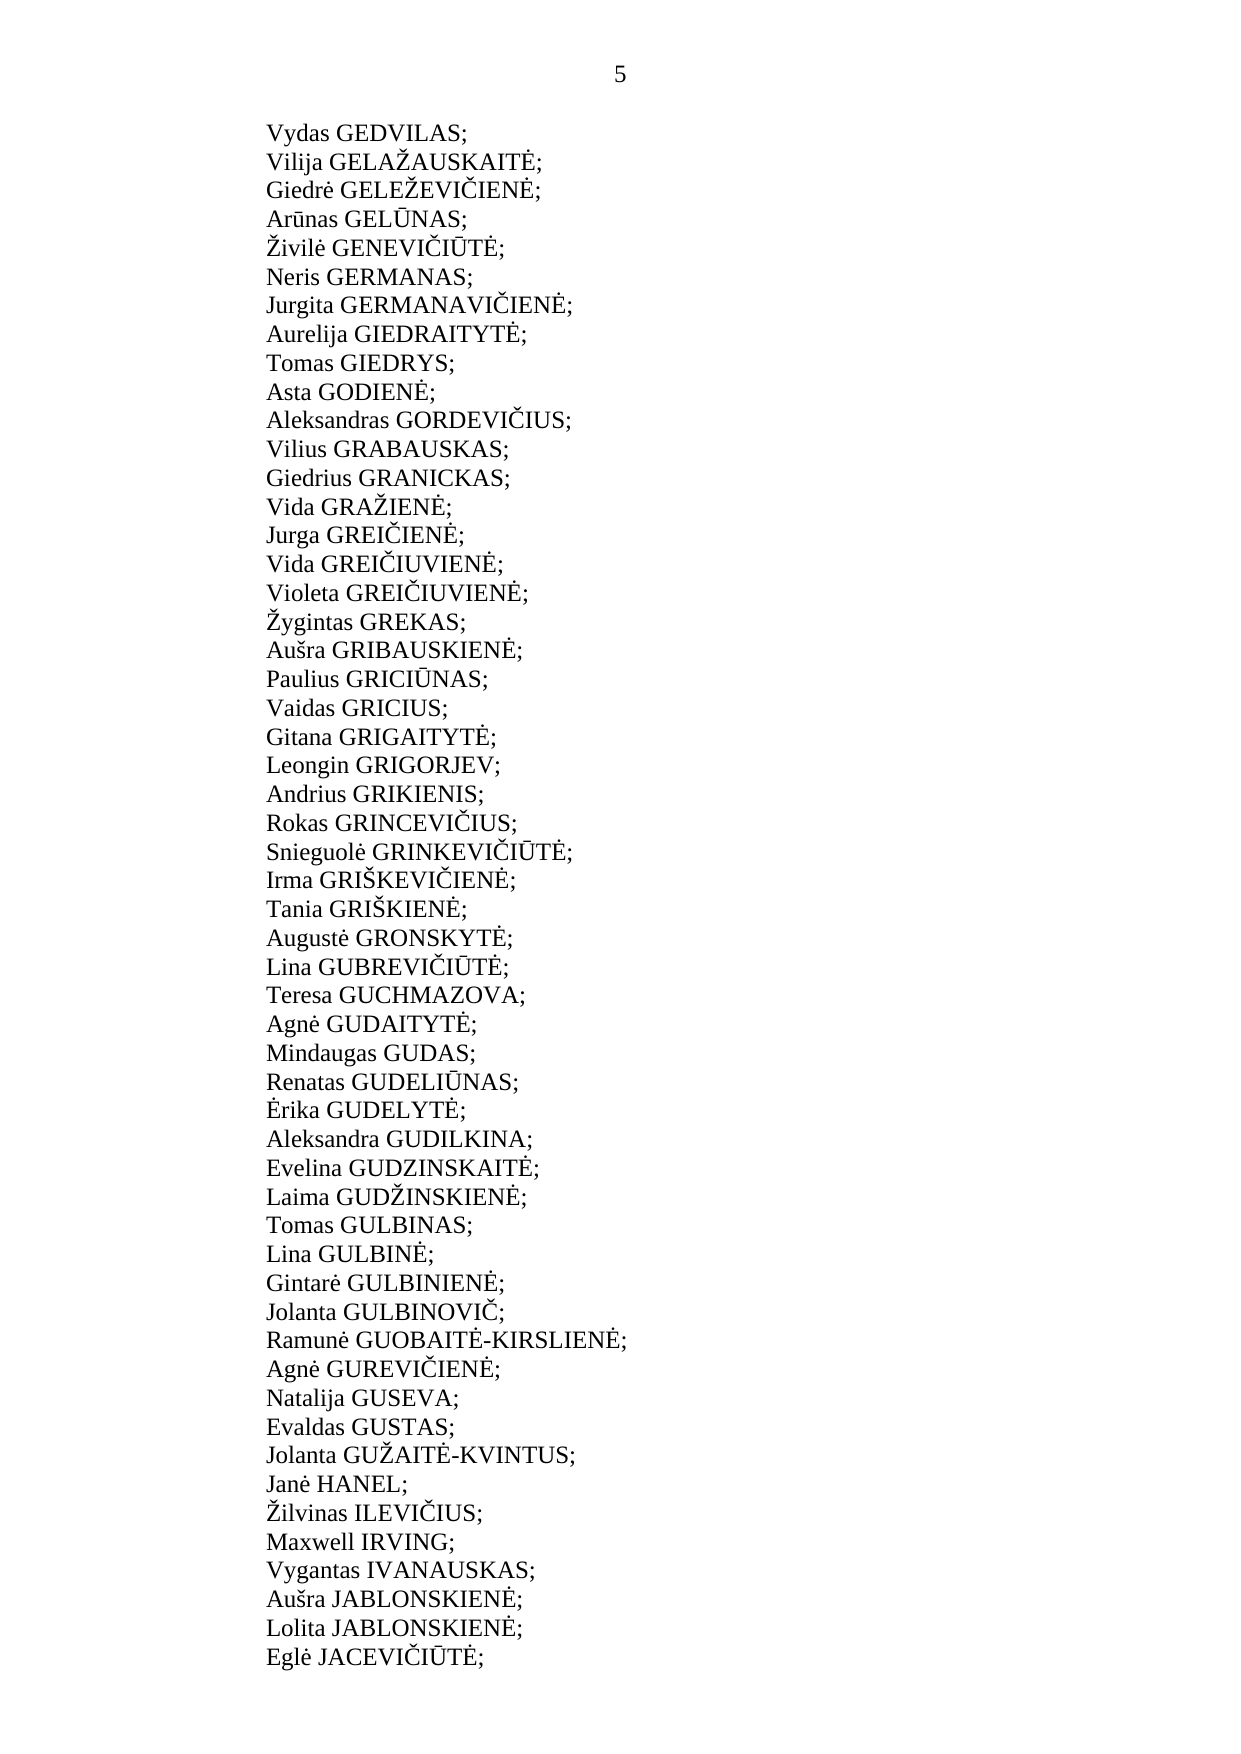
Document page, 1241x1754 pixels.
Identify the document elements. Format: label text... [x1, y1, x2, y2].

text Mindaugas GUDAS; [177, 1038, 1063, 1067]
text Renatas GUDELIŪNAS; [177, 1067, 1063, 1096]
text Jurga GREIČIENĖ; [177, 521, 1063, 549]
text Teresa GUCHMAZOVA; [177, 981, 1063, 1009]
text Žilvinas ILEVIČIUS; [177, 1498, 1063, 1527]
text Irma GRIŠKEVIČIENĖ; [177, 866, 1063, 894]
text Rokas GRINCEVIČIUS; [177, 808, 1063, 837]
text Lina GUBREVIČIŪTĖ; [177, 952, 1063, 981]
text Aušra GRIBAUSKIENĖ; [177, 636, 1063, 664]
text Aušra JABLONSKIENĖ; [177, 1584, 1063, 1613]
text Tomas GIEDRYS; [177, 348, 1063, 377]
text Giedrė GELEŽEVIČIENĖ; [177, 176, 1063, 204]
text Jurgita GERMANAVIČIENĖ; [177, 291, 1063, 319]
text Leongin GRIGORJEV; [177, 751, 1063, 779]
text Evelina GUDZINSKAITĖ; [177, 1153, 1063, 1182]
text Jolanta GULBINOVIČ; [177, 1297, 1063, 1326]
text Vilius GRABAUSKAS; [177, 434, 1063, 463]
text Vaidas GRICIUS; [177, 693, 1063, 722]
text Janė HANEL; [177, 1469, 1063, 1498]
text Andrius GRIKIENIS; [177, 779, 1063, 808]
text Laima GUDŽINSKIENĖ; [177, 1182, 1063, 1211]
text Žygintas GREKAS; [177, 607, 1063, 636]
text Lolita JABLONSKIENĖ; [177, 1613, 1063, 1642]
text Eglė JACEVIČIŪTĖ; [177, 1642, 1063, 1671]
text Ramunė GUOBAITĖ-KIRSLIENĖ; [177, 1326, 1063, 1354]
text Natalija GUSEVA; [177, 1383, 1063, 1412]
text Gitana GRIGAITYTĖ; [177, 722, 1063, 751]
text Vilija GELAŽAUSKAITĖ; [177, 147, 1063, 176]
text Vygantas IVANAUSKAS; [177, 1556, 1063, 1584]
text Maxwell IRVING; [177, 1527, 1063, 1556]
text Arūnas GELŪNAS; [177, 204, 1063, 233]
text Evaldas GUSTAS; [177, 1412, 1063, 1441]
text Živilė GENEVIČIŪTĖ; [177, 233, 1063, 262]
text Jolanta GUŽAITĖ-KVINTUS; [177, 1441, 1063, 1469]
text Vydas GEDVILAS; [177, 118, 1063, 147]
text Snieguolė GRINKEVIČIŪTĖ; [177, 837, 1063, 866]
text Gintarė GULBINIENĖ; [177, 1268, 1063, 1297]
text Tomas GULBINAS; [177, 1211, 1063, 1239]
text Neris GERMANAS; [177, 262, 1063, 291]
text Vida GREIČIUVIENĖ; [177, 549, 1063, 578]
text Ėrika GUDELYTĖ; [177, 1096, 1063, 1124]
text Aleksandra GUDILKINA; [177, 1124, 1063, 1153]
text Agnė GUREVIČIENĖ; [177, 1354, 1063, 1383]
text Tania GRIŠKIENĖ; [177, 894, 1063, 923]
text Aleksandras GORDEVIČIUS; [177, 406, 1063, 434]
text Agnė GUDAITYTĖ; [177, 1009, 1063, 1038]
text Aurelija GIEDRAITYTĖ; [177, 319, 1063, 348]
text Augustė GRONSKYTĖ; [177, 923, 1063, 952]
text Violeta GREIČIUVIENĖ; [177, 578, 1063, 607]
text Giedrius GRANICKAS; [177, 463, 1063, 492]
text Lina GULBINĖ; [177, 1239, 1063, 1268]
text Vida GRAŽIENĖ; [177, 492, 1063, 521]
text Paulius GRICIŪNAS; [177, 664, 1063, 693]
text Asta GODIENĖ; [177, 377, 1063, 406]
